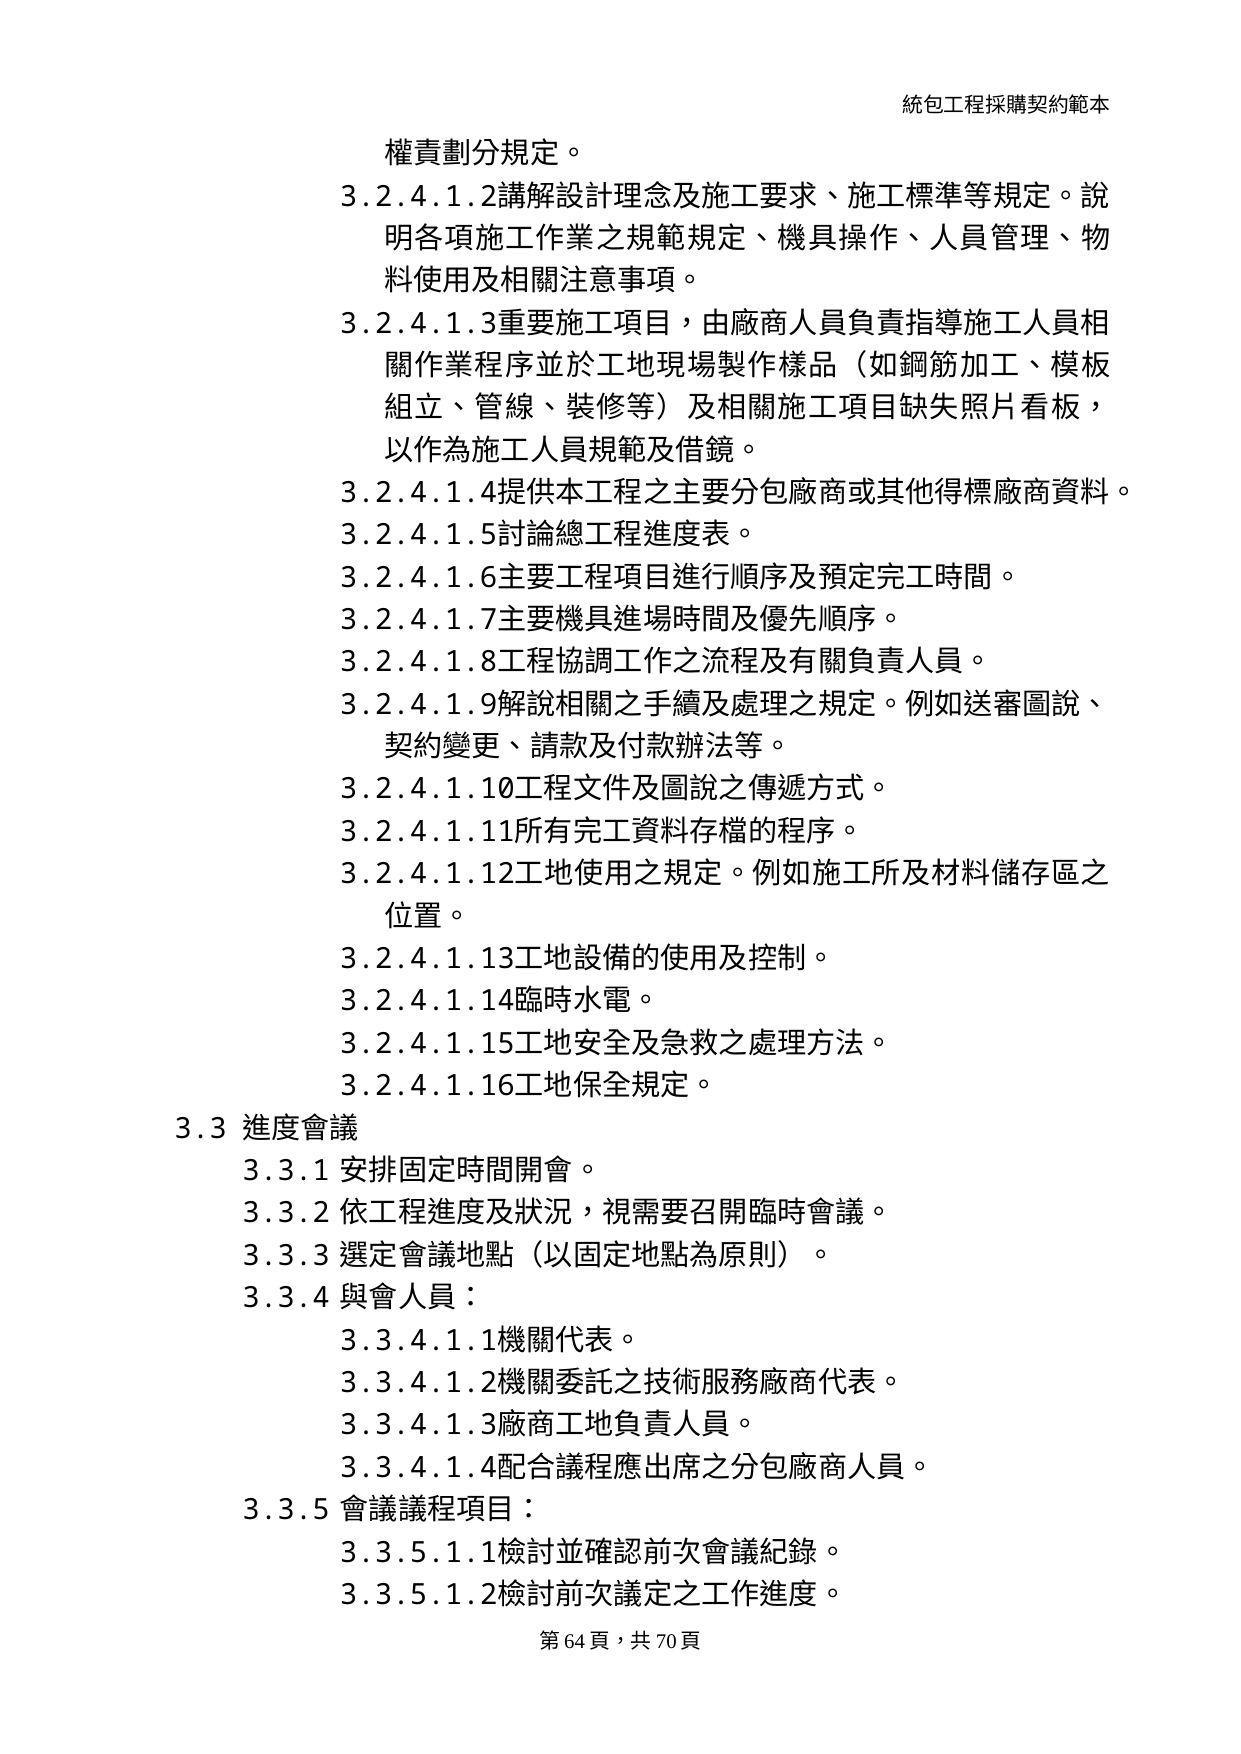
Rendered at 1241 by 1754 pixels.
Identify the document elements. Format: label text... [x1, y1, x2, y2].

list 依工程進度及狀況，視需要召開臨時會議。 [242, 1189, 1110, 1231]
list 工地使用之規定。例如施工所及材料儲存區之位置。 [339, 850, 1110, 934]
list 檢討前次議定之工作進度。 [339, 1571, 1110, 1613]
list 臨時水電。 [339, 977, 1110, 1019]
list 會議議程項目： [242, 1486, 1110, 1528]
list 討論總工程進度表。 [339, 511, 1110, 553]
list 廠商工地負責人員。 [339, 1401, 1110, 1443]
list 安排固定時間開會。 [242, 1147, 1110, 1189]
list 工地設備的使用及控制。 [339, 934, 1110, 977]
list 檢討並確認前次會議紀錄。 [339, 1528, 1110, 1571]
list 主要工程項目進行順序及預定完工時間。 [339, 553, 1110, 596]
list 工地保全規定。 [339, 1062, 1110, 1104]
list 機關委託之技術服務廠商代表。 [339, 1358, 1110, 1401]
list 重要施工項目，由廠商人員負責指導施工人員相關作業程序並於工地現場製作樣品（如鋼筋加工、模板組立、管線、裝修等）及相關施工項目缺失照片看板，以作為施工人員規範及借鏡。 [339, 299, 1110, 468]
list 工程協調工作之流程及有關負責人員。 [339, 638, 1110, 680]
list 解說相關之手續及處理之規定。例如送審圖說、契約變更、請款及付款辦法等。 [339, 680, 1110, 765]
list 工地安全及急救之處理方法。 [339, 1019, 1110, 1062]
list 提供本工程之主要分包廠商或其他得標廠商資料。 [339, 468, 1110, 511]
list 工程文件及圖說之傳遞方式。 [339, 765, 1110, 807]
list 依契約內容釐清各單位在各階段之權責，並說明權責劃分規定。 [339, 130, 1110, 172]
list 配合議程應出席之分包廠商人員。 [339, 1443, 1110, 1486]
list 選定會議地點（以固定地點為原則）。 [242, 1231, 1110, 1274]
list 講解設計理念及施工要求、施工標準等規定。說明各項施工作業之規範規定、機具操作、人員管理、物料使用及相關注意事項。 [339, 172, 1110, 299]
list 所有完工資料存檔的程序。 [339, 807, 1110, 850]
list 與會人員： [242, 1274, 1110, 1316]
list 主要機具進場時間及優先順序。 [339, 596, 1110, 638]
list 機關代表。 [339, 1316, 1110, 1358]
list 進度會議 [174, 1104, 1110, 1147]
